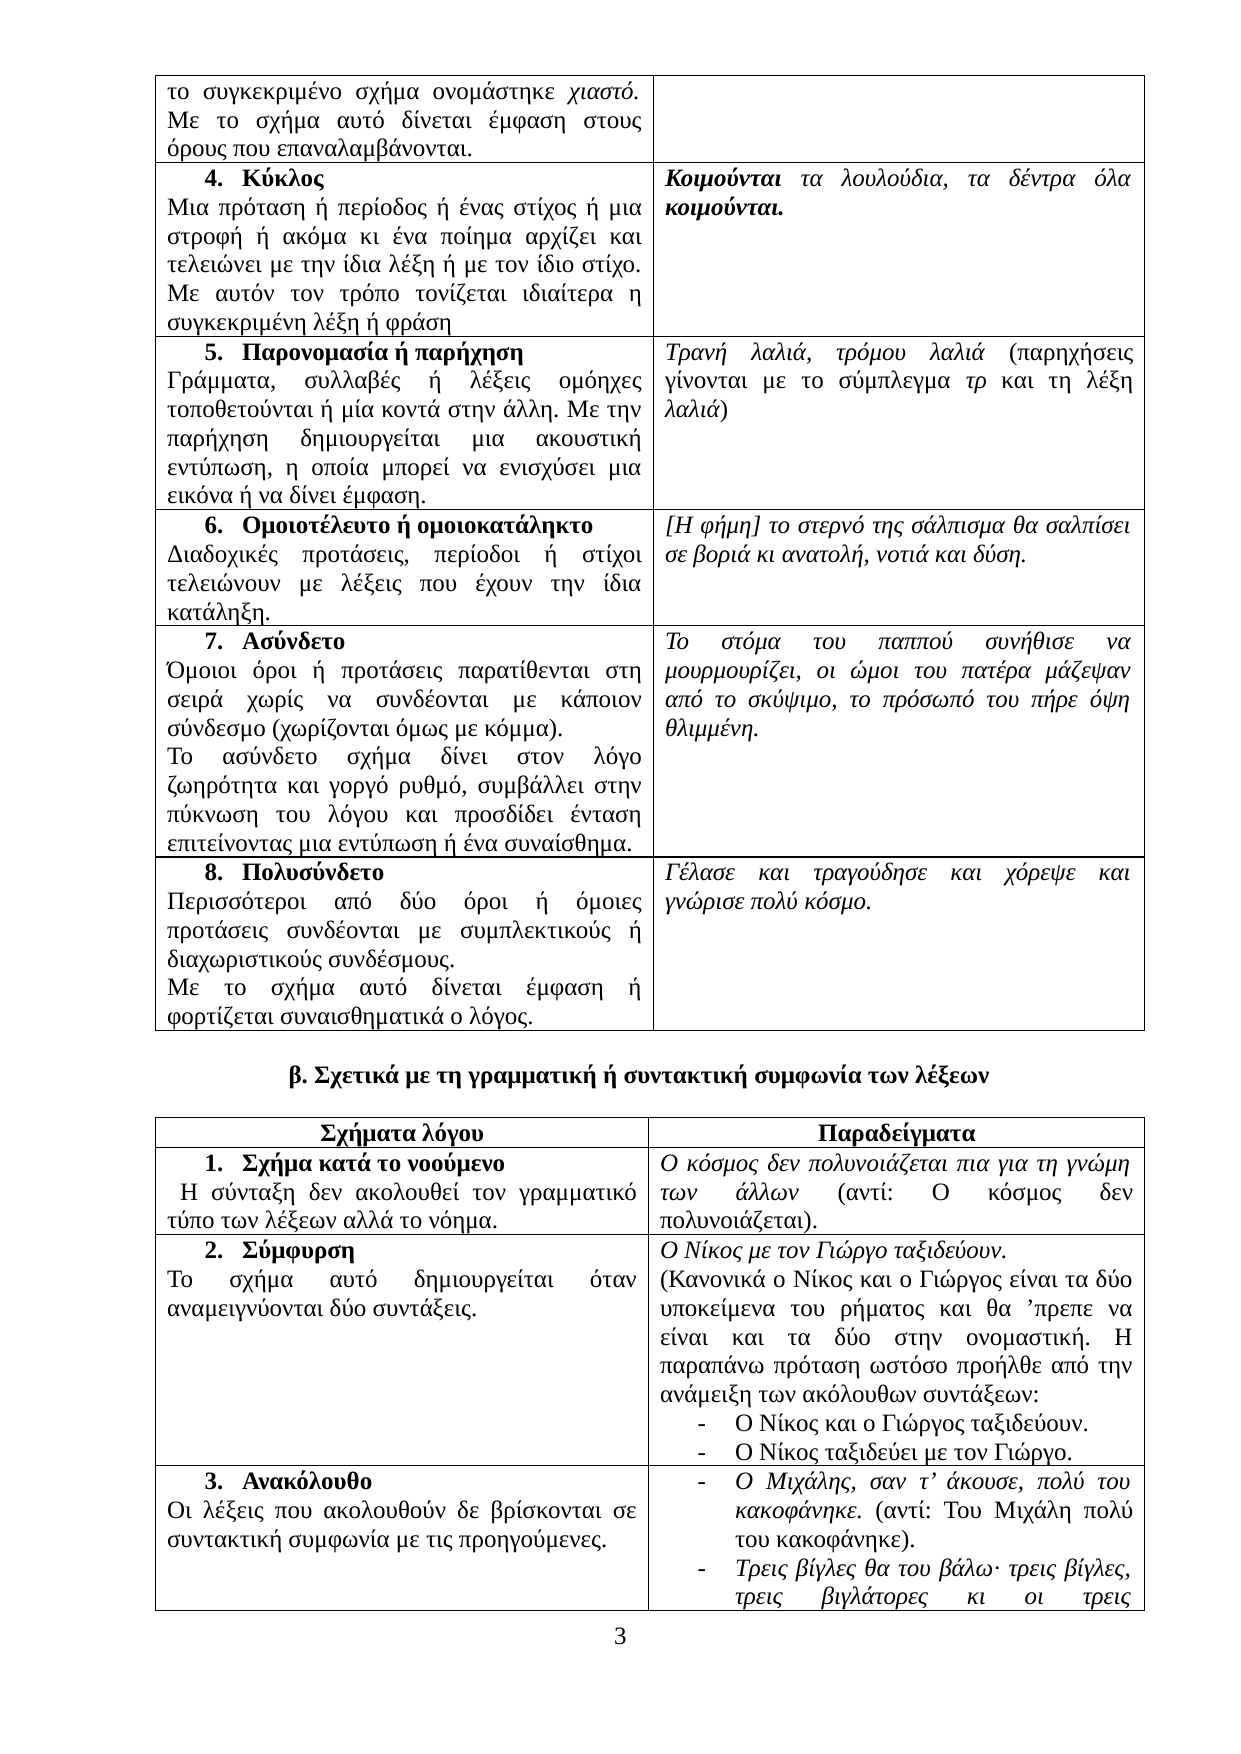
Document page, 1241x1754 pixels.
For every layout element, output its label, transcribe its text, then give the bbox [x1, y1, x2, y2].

table_header Παραδείγματα [649, 1118, 1144, 1147]
table_cell Πολυσύνδετο Περισσότεροι από δύο όροι ή όμοιες προτάσεις συνδέονται με συμπλεκτικούς ή διαχωριστικούς συνδέσμους. Με το σχήμα αυτό δίνεται έμφαση ή φορτίζεται συναισθηματικά ο λόγος. [156, 858, 653, 1030]
table_cell Παρονομασία ή παρήχηση Γράμματα, συλλαβές ή λέξεις ομόηχες τοποθετούνται ή μία κοντά στην άλλη. Με την παρήχηση δημιουργείται μια ακουστική εντύπωση, η οποία μπορεί να ενισχύσει μια εικόνα ή να δίνει έμφαση. [156, 337, 653, 509]
table_cell Ο Μιχάλης, σαν τ’ άκουσε, πολύ του κακοφάνηκε. (αντί: Του Μιχάλη πολύ του κακοφάνηκε). Τρεις βίγλες θα του βάλω∙ τρεις βίγλες, τρεις βιγλάτορες κι οι τρεις [649, 1466, 1144, 1610]
text β. Σχετικά με τη γραμματική ή συντακτική συμφωνία των λέξεων [156, 1060, 1122, 1088]
table_cell Σχήμα κατά το νοούμενο Η σύνταξη δεν ακολουθεί τον γραμματικό τύπο των λέξεων αλλά το νόημα. [156, 1148, 648, 1234]
table_cell Ο κόσμος δεν πολυνοιάζεται πια για τη γνώμη των άλλων (αντί: Ο κόσμος δεν πολυνοιάζεται). [649, 1148, 1144, 1234]
table_cell Ασύνδετο Όμοιοι όροι ή προτάσεις παρατίθενται στη σειρά χωρίς να συνδέονται με κάποιον σύνδεσμο (χωρίζονται όμως με κόμμα). Το ασύνδετο σχήμα δίνει στον λόγο ζωηρότητα και γοργό ρυθμό, συμβάλλει στην πύκνωση του λόγου και προσδίδει ένταση επιτείνοντας μια εντύπωση ή ένα συναίσθημα. [156, 626, 653, 856]
table_cell Τρανή λαλιά, τρόμου λαλιά (παρηχήσεις γίνονται με το σύμπλεγμα τρ και τη λέξη λαλιά) [654, 337, 1144, 509]
table_cell Σύμφυρση Το σχήμα αυτό δημιουργείται όταν αναμειγνύονται δύο συντάξεις. [156, 1235, 648, 1465]
table_cell Ο Νίκος με τον Γιώργο ταξιδεύουν. (Κανονικά ο Νίκος και ο Γιώργος είναι τα δύο υποκείμενα του ρήματος και θα ’πρεπε να είναι και τα δύο στην ονομαστική. Η παραπάνω πρόταση ωστόσο προήλθε από την ανάμειξη των ακόλουθων συντάξεων: Ο Νίκος και ο Γιώργος ταξιδεύουν. Ο Νίκος ταξιδεύει με τον Γιώργο. [649, 1235, 1144, 1465]
table_header Σχήματα λόγου [156, 1118, 648, 1147]
table_cell Κύκλος Μια πρόταση ή περίοδος ή ένας στίχος ή μια στροφή ή ακόμα κι ένα ποίημα αρχίζει και τελειώνει με την ίδια λέξη ή με τον ίδιο στίχο. Με αυτόν τον τρόπο τονίζεται ιδιαίτερα η συγκεκριμένη λέξη ή φράση [156, 163, 653, 336]
table_cell Γέλασε και τραγούδησε και χόρεψε και γνώρισε πολύ κόσμο. [654, 858, 1144, 1030]
table_cell Ομοιοτέλευτο ή ομοιοκατάληκτο Διαδοχικές προτάσεις, περίοδοι ή στίχοι τελειώνουν με λέξεις που έχουν την ίδια κατάληξη. [156, 510, 653, 625]
table_cell Το στόμα του παππού συνήθισε να μουρμουρίζει, οι ώμοι του πατέρα μάζεψαν από το σκύψιμο, το πρόσωπό του πήρε όψη θλιμμένη. [654, 626, 1144, 856]
table_cell [654, 76, 1144, 162]
table_cell [Η φήμη] το στερνό της σάλπισμα θα σαλπίσει σε βοριά κι ανατολή, νοτιά και δύση. [654, 510, 1144, 625]
table_cell Ανακόλουθο Οι λέξεις που ακολουθούν δε βρίσκονται σε συντακτική συμφωνία με τις προηγούμενες. [156, 1466, 648, 1610]
table_cell το συγκεκριμένο σχήμα ονομάστηκε χιαστό. Με το σχήμα αυτό δίνεται έμφαση στους όρους που επαναλαμβάνονται. [156, 76, 653, 162]
table_cell Κοιμούνται τα λουλούδια, τα δέντρα όλα κοιμούνται. [654, 163, 1144, 336]
